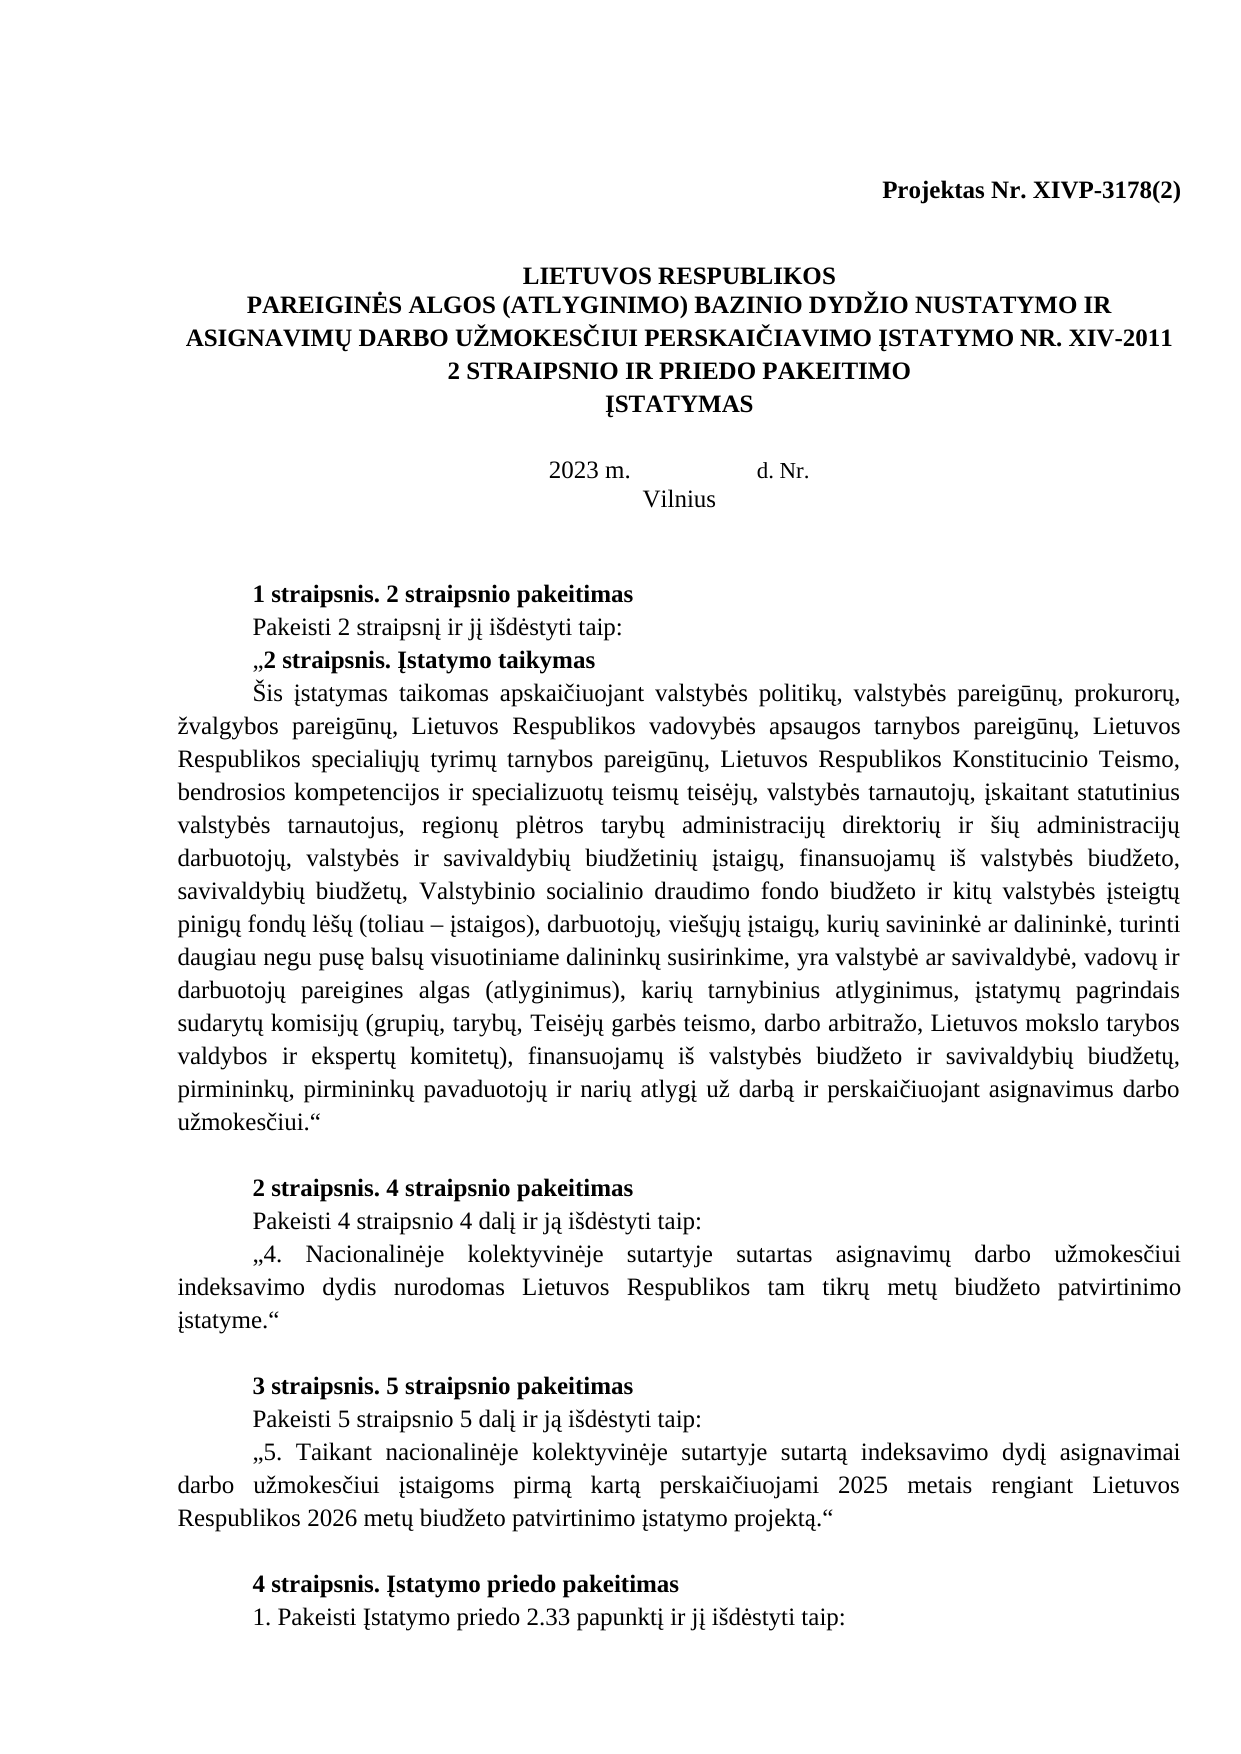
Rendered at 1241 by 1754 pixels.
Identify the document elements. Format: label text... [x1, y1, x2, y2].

text LIETUVOS RESPUBLIKOS [177, 261, 1181, 290]
text Pakeisti 4 straipsnio 4 dalį ir ją išdėstyti taip: [177, 1206, 1181, 1235]
text Pakeisti 5 straipsnio 5 dalį ir ją išdėstyti taip: [177, 1404, 1181, 1433]
text 3 straipsnis. 5 straipsnio pakeitimas [177, 1371, 1181, 1400]
text PAREIGINĖS ALGOS (ATLYGINIMO) BAZINIO DYDŽIO NUSTATYMO IR ASIGNAVIMŲ DARBO UŽMOKESČIUI PERSKAIČIAVIMO ĮSTATYMO nR. XIV-2011 2 straipsnio ir PRIEDO PAKEITIMO [177, 290, 1181, 385]
text Šis įstatymas taikomas apskaičiuojant valstybės politikų, valstybės pareigūnų, prokurorų, žvalgybos pareigūnų, Lietuvos Respublikos vadovybės apsaugos tarnybos pareigūnų, Lietuvos Respublikos specialiųjų tyrimų tarnybos pareigūnų, Lietuvos Respublikos Konstitucinio Teismo, bendrosios kompetencijos ir specializuotų teismų teisėjų, valstybės tarnautojų, įskaitant statutinius valstybės tarnautojus, regionų plėtros tarybų administracijų direktorių ir šių administracijų darbuotojų, valstybės ir savivaldybių biudžetinių įstaigų, finansuojamų iš valstybės biudžeto, savivaldybių biudžetų, Valstybinio socialinio draudimo fondo biudžeto ir kitų valstybės įsteigtų pinigų fondų lėšų (toliau – įstaigos), darbuotojų, viešųjų įstaigų, kurių savininkė ar dalininkė, turinti daugiau negu pusę balsų visuotiniame dalininkų susirinkime, yra valstybė ar savivaldybė, vadovų ir darbuotojų pareigines algas (atlyginimus), karių tarnybinius atlyginimus, įstatymų pagrindais sudarytų komisijų (grupių, tarybų, Teisėjų garbės teismo, darbo arbitražo, Lietuvos mokslo tarybos valdybos ir ekspertų komitetų), finansuojamų iš valstybės biudžeto ir savivaldybių biudžetų, pirmininkų, pirmininkų pavaduotojų ir narių atlygį už darbą ir perskaičiuojant asignavimus darbo užmokesčiui.“ [177, 678, 1181, 1136]
text Projektas Nr. XIVP-3178(2) [871, 175, 1181, 204]
text „5. Taikant nacionalinėje kolektyvinėje sutartyje sutartą indeksavimo dydį asignavimai darbo užmokesčiui įstaigoms pirmą kartą perskaičiuojami 2025 metais rengiant Lietuvos Respublikos 2026 metų biudžeto patvirtinimo įstatymo projektą.“ [177, 1437, 1181, 1532]
text ĮSTATYMAS [177, 389, 1181, 418]
text 4 straipsnis. Įstatymo priedo pakeitimas [177, 1569, 1181, 1598]
text 2 straipsnis. 4 straipsnio pakeitimas [177, 1173, 1181, 1202]
text „4. Nacionalinėje kolektyvinėje sutartyje sutartas asignavimų darbo užmokesčiui indeksavimo dydis nurodomas Lietuvos Respublikos tam tikrų metų biudžeto patvirtinimo įstatyme.“ [177, 1239, 1181, 1334]
text Pakeisti 2 straipsnį ir jį išdėstyti taip: [177, 612, 1181, 641]
text 2023 m. d. Nr. [177, 455, 1181, 484]
text Vilnius [177, 484, 1181, 513]
text 1 straipsnis. 2 straipsnio pakeitimas [177, 579, 1181, 608]
text 1. Pakeisti Įstatymo priedo 2.33 papunktį ir jį išdėstyti taip: [177, 1602, 1181, 1631]
text „2 straipsnis. Įstatymo taikymas [177, 645, 1181, 674]
